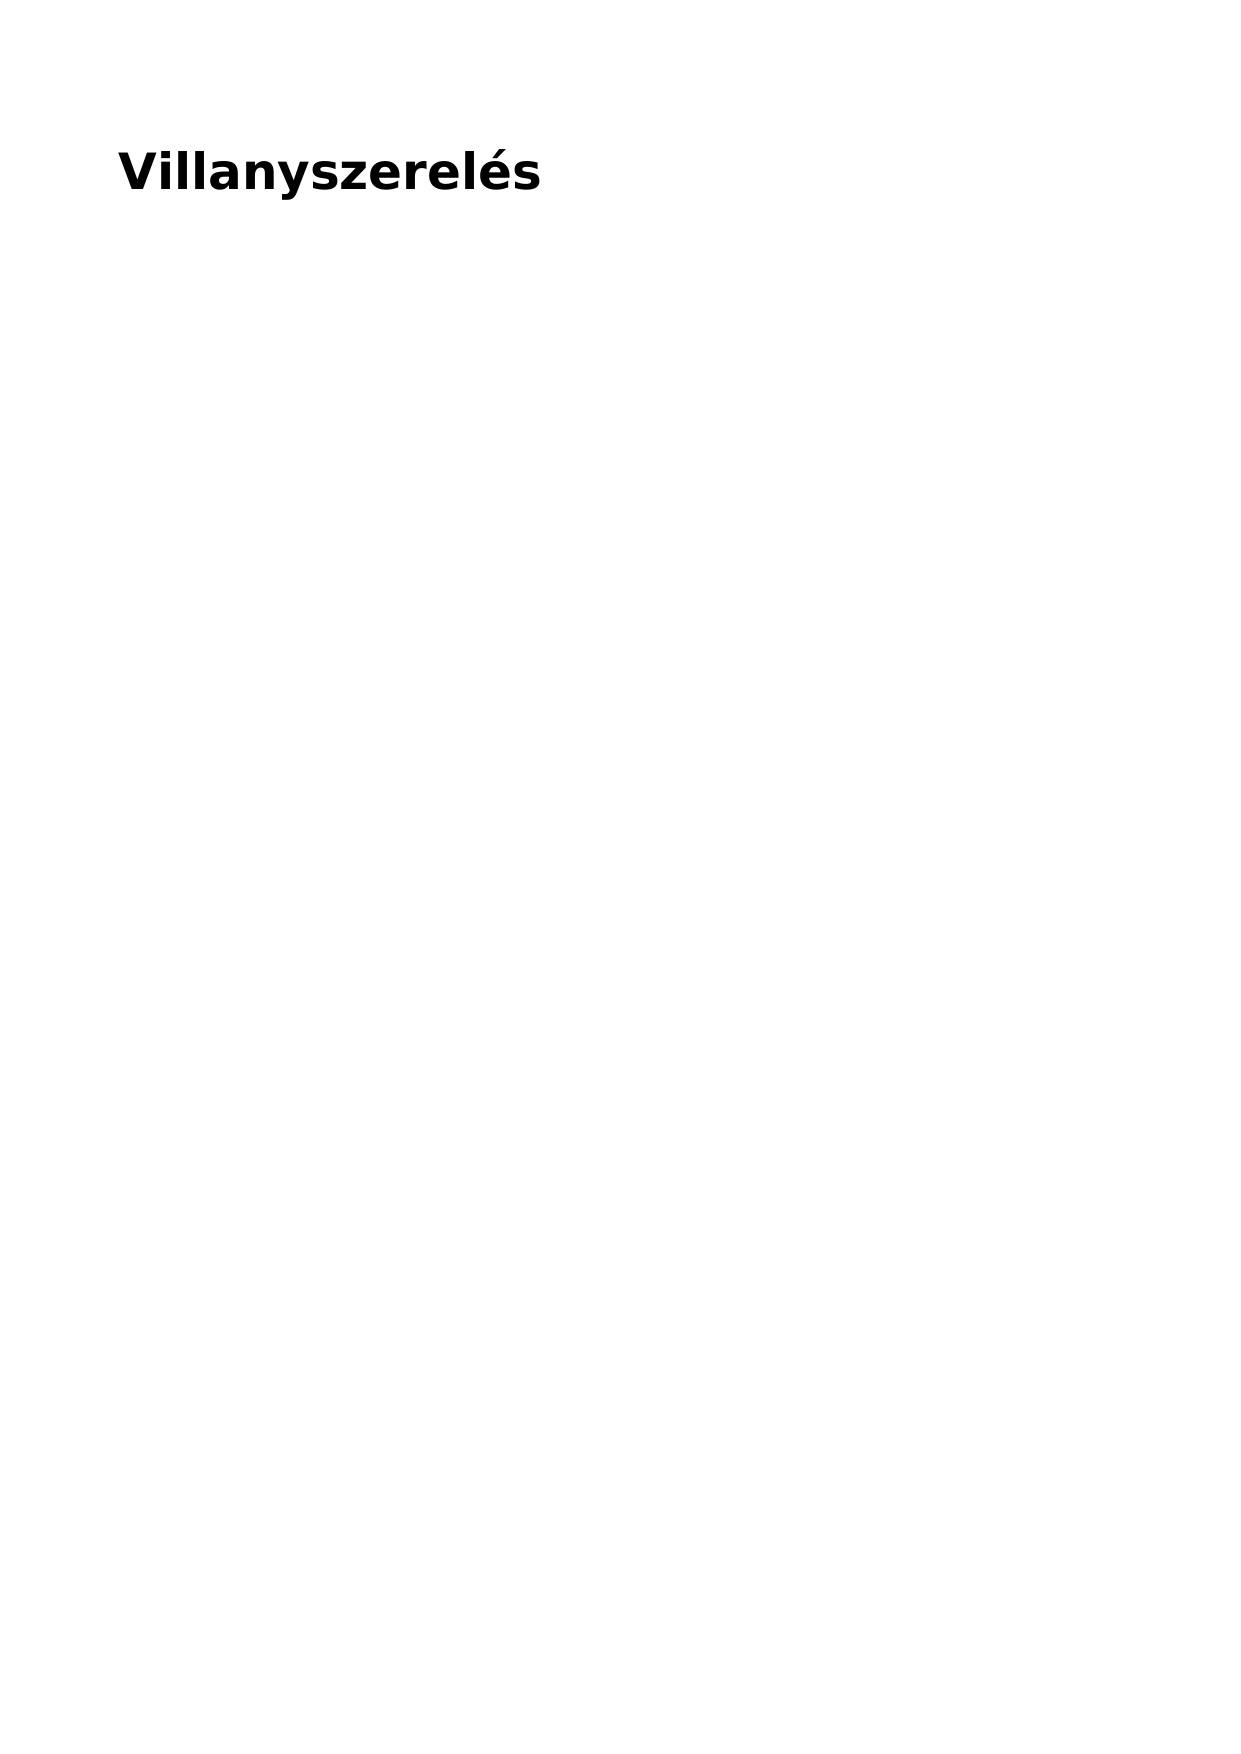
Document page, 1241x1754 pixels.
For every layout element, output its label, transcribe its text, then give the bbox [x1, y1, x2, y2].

subtitle Villanyszerelés [118, 143, 1122, 201]
